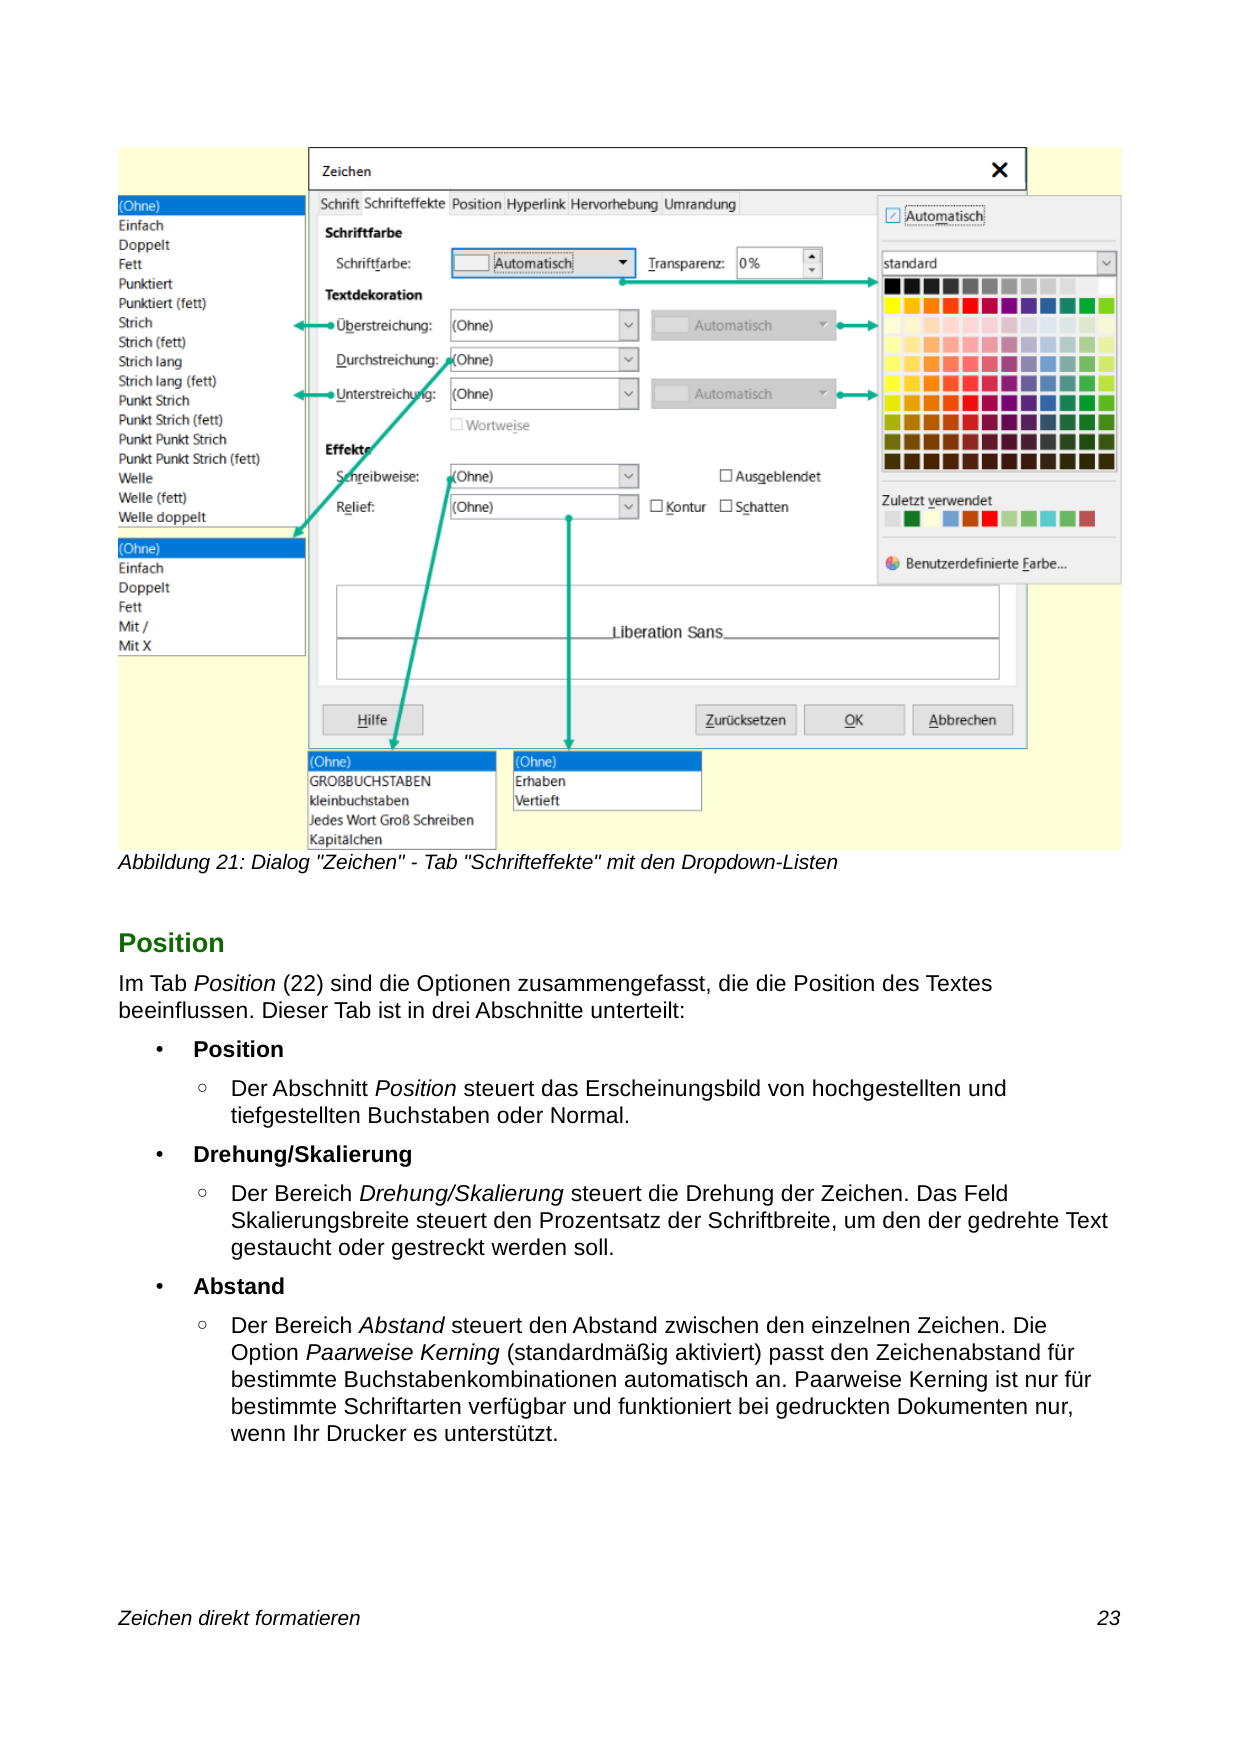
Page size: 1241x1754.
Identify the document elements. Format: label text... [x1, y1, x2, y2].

list Der Bereich Abstand steuert den Abstand zwischen den einzelnen Zeichen. Die Option Paarweise Kerning (standardmäßig aktiviert) passt den Zeichenabstand für bestimmte Buchstaben­kombinationen automatisch an. Paarweise Kerning ist nur für bestimmte Schriftarten verfügbar und funktioniert bei gedruckten Dokumenten nur, wenn Ihr Drucker es unterstützt. [193, 1311, 1122, 1447]
list Position [156, 1036, 1122, 1063]
text Abbildung 21: Dialog "Zeichen" - Tab "Schrifteffekte" mit den Dropdown-Listen [118, 850, 1122, 874]
picture [118, 147, 1123, 850]
text Im Tab Position (Abbildung 22) sind die Optionen zusammengefasst, die die Position des Textes beeinflussen. Dieser Tab ist in drei Abschnitte unterteilt: [118, 970, 1122, 1024]
list Abstand [156, 1272, 1122, 1299]
list Der Bereich Drehung/Skalierung steuert die Drehung der Zeichen. Das Feld Skalierungsbreite steuert den Prozentsatz der Schriftbreite, um den der gedrehte Text gestaucht oder gestreckt werden soll. [193, 1179, 1122, 1261]
list Drehung/Skalierung [156, 1141, 1122, 1168]
list Der Abschnitt Position steuert das Erscheinungsbild von hochgestellten und tiefgestellten Buchstaben oder Normal. [193, 1074, 1122, 1129]
subtitle Position [118, 927, 1122, 958]
